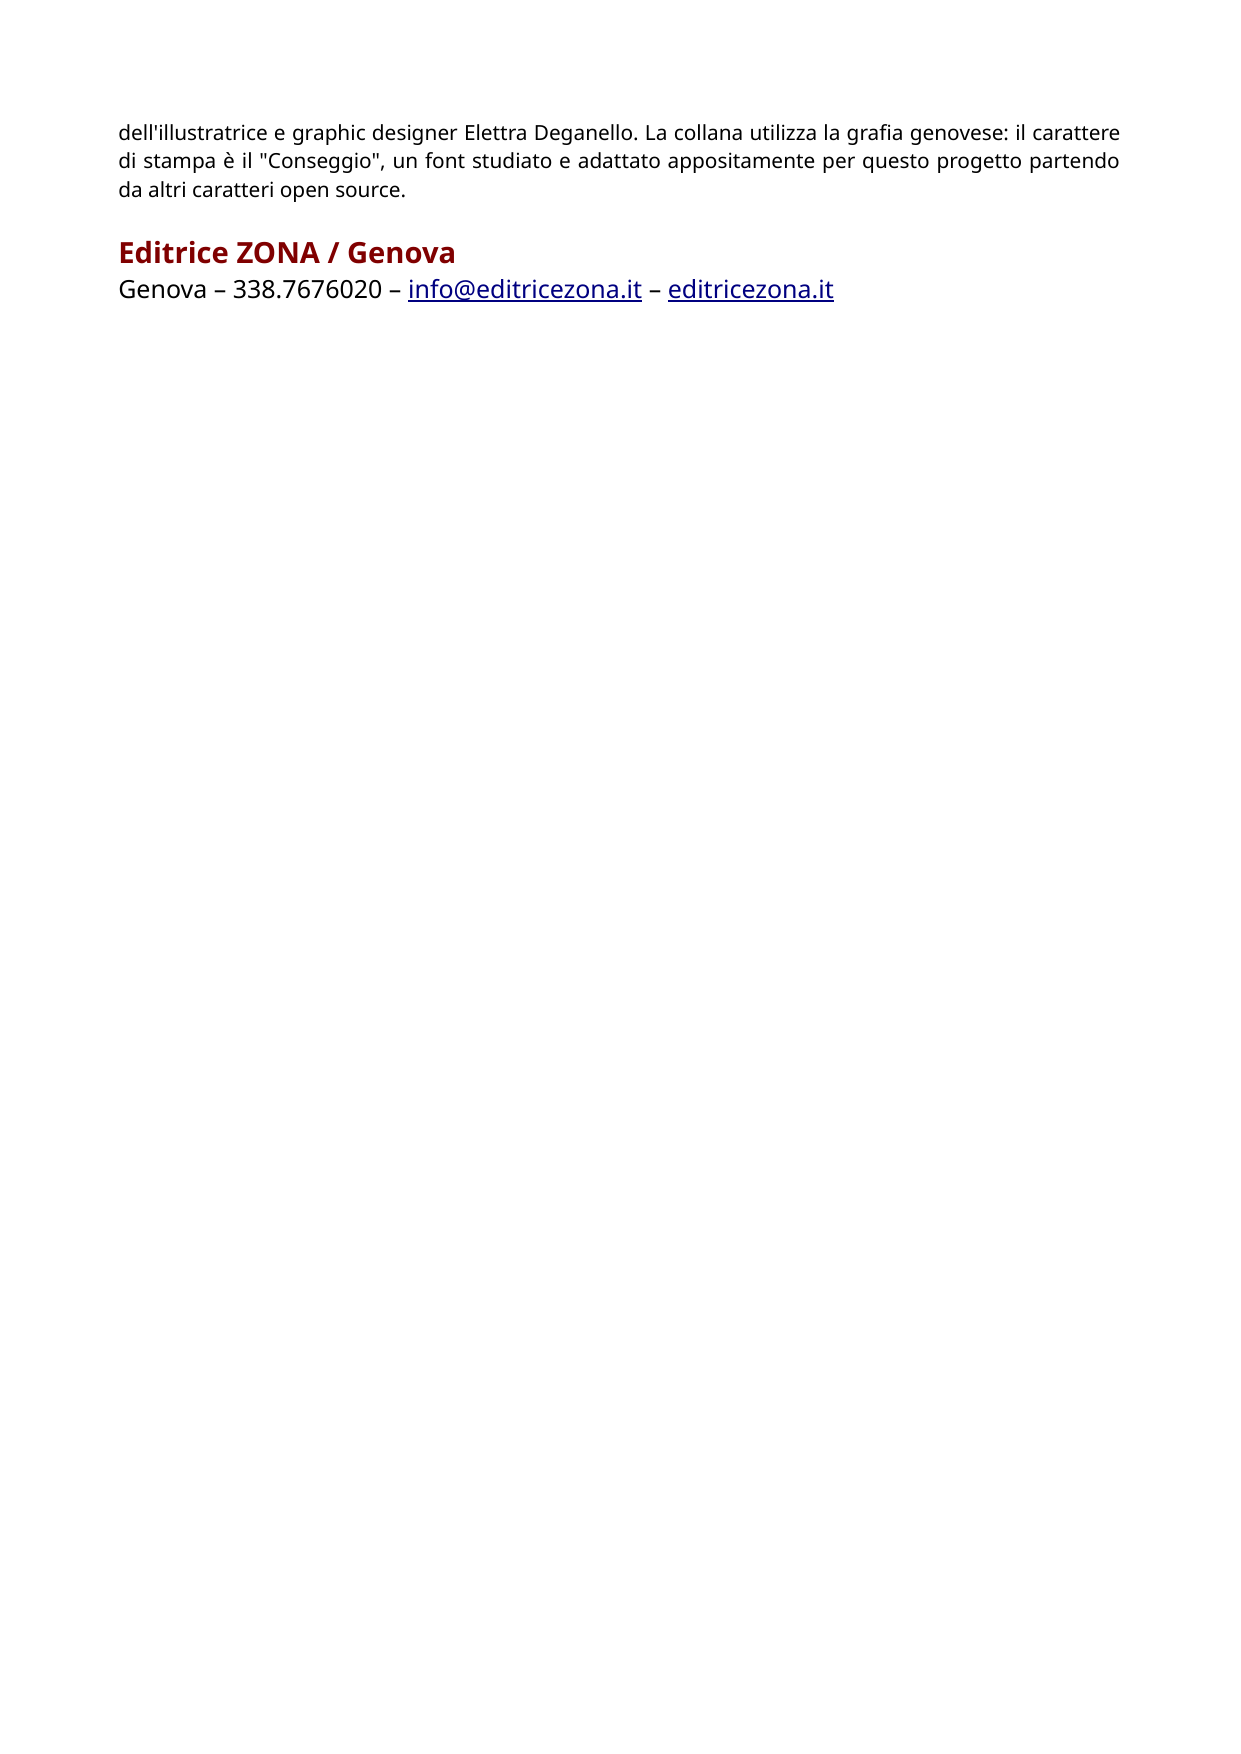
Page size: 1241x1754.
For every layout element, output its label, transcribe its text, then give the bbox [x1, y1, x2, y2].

text dell'illustratrice e graphic designer Elettra Deganello. La collana utilizza la grafia genovese: il carattere di stampa è il "Conseggio", un font studiato e adattato appositamente per questo progetto partendo da altri caratteri open source. [118, 118, 1122, 203]
text Genova – 338.7676020 – info@editricezona.it – editricezona.it [118, 272, 1122, 306]
text Editrice ZONA / Genova [118, 232, 1122, 272]
